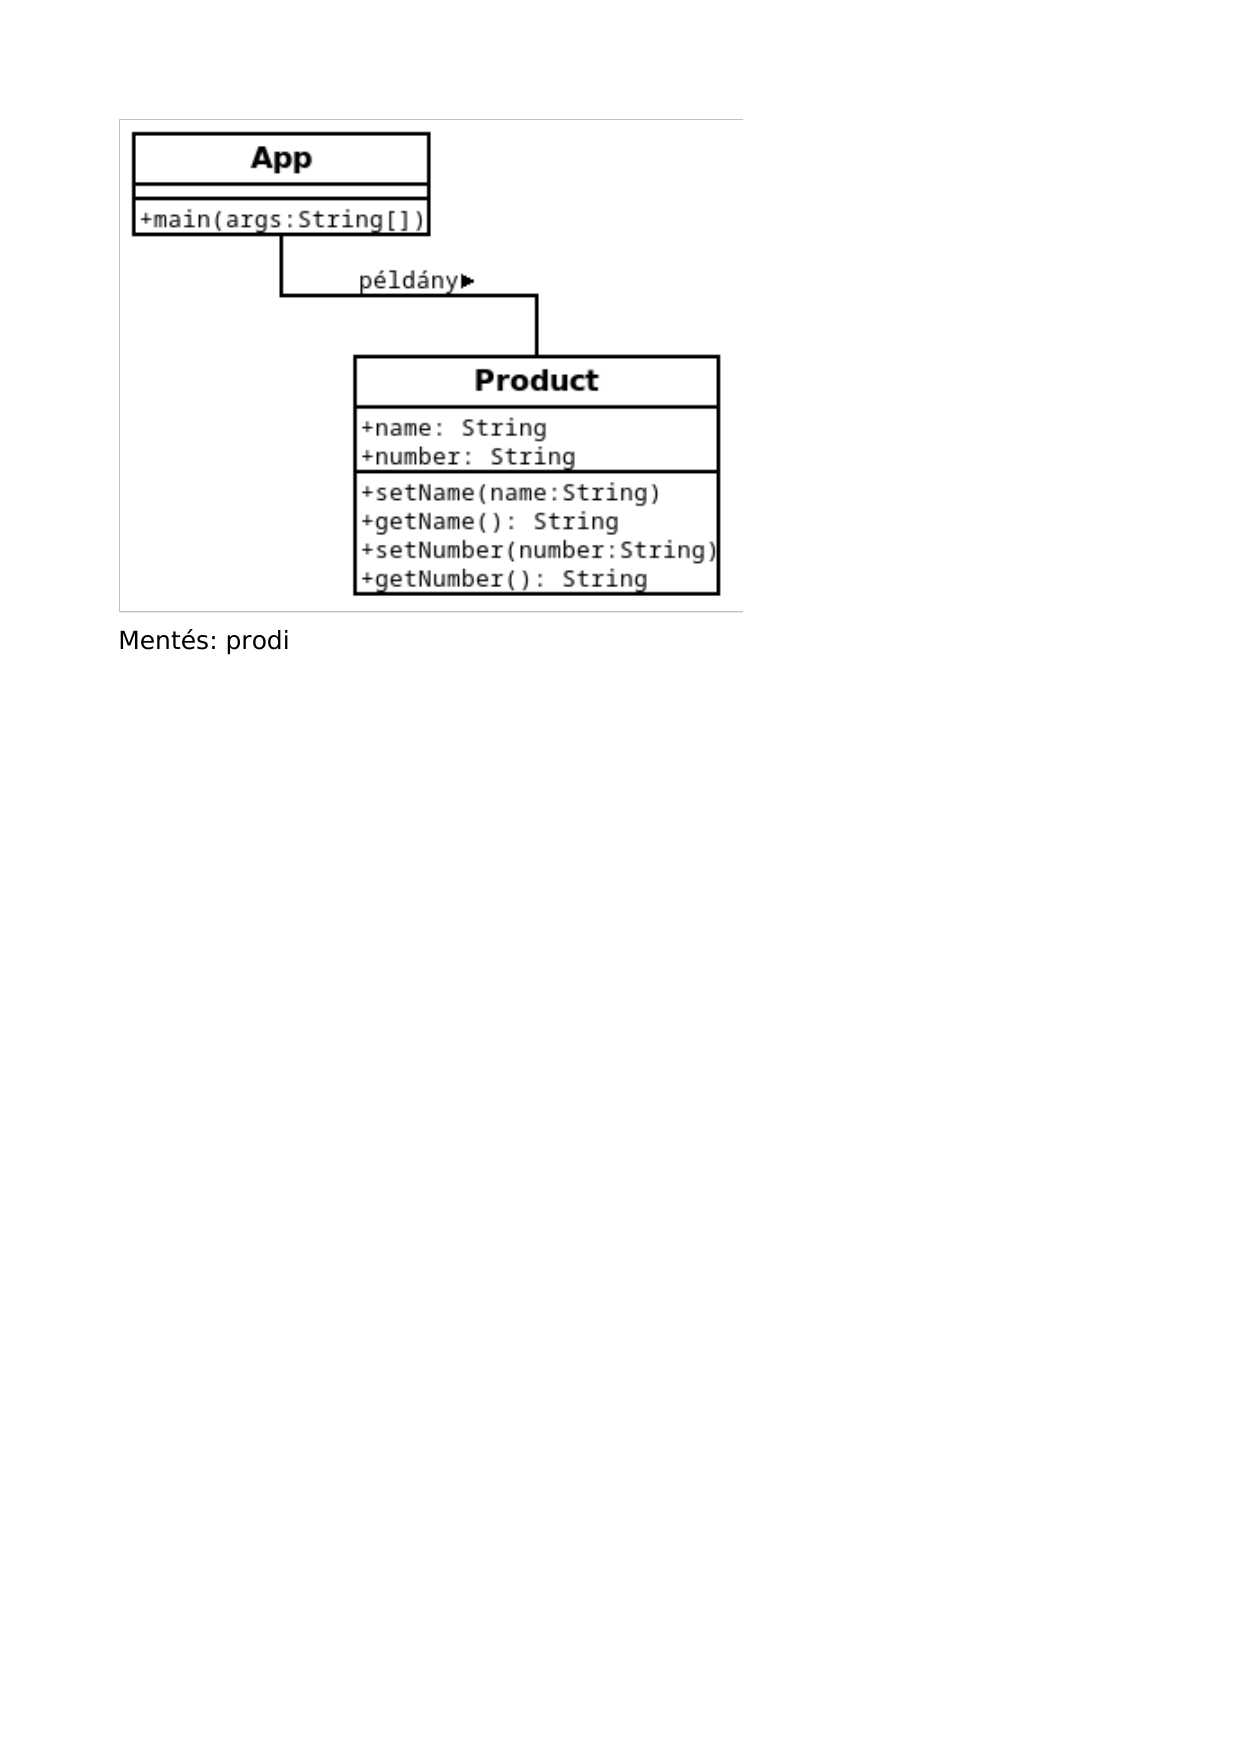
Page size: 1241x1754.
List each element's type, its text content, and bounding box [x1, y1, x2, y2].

text Mentés: prodi [118, 626, 1122, 656]
picture [118, 118, 744, 614]
